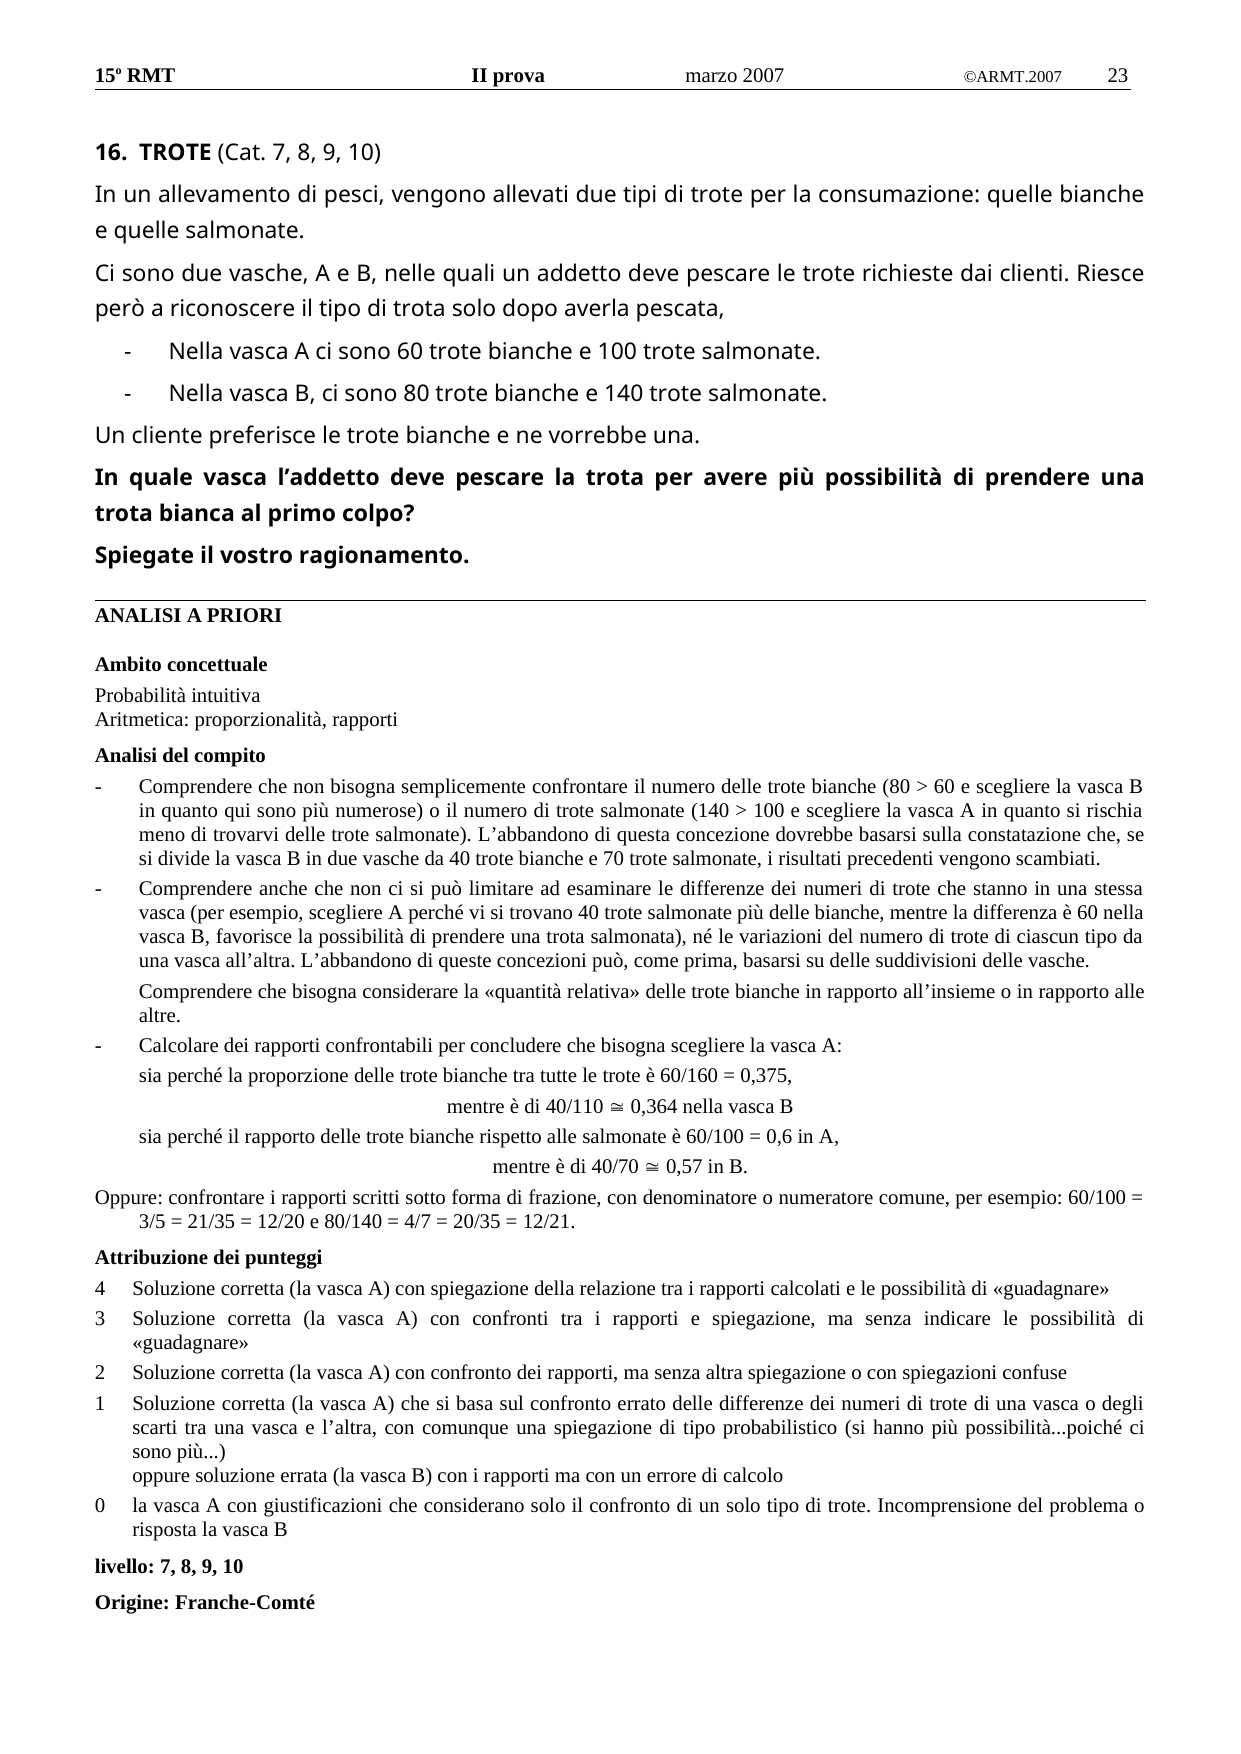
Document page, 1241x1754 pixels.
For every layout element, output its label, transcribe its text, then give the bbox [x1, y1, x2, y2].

text Spiegate il vostro ragionamento. [94, 539, 1146, 571]
text 3 Soluzione corretta (la vasca A) con confronti tra i rapporti e spiegazione, ma senza indicare le possibilità di «guadagnare» [94, 1306, 1146, 1354]
text In un allevamento di pesci, vengono allevati due tipi di trote per la consumazione: quelle bianche e quelle salmonate. [94, 178, 1146, 246]
text Comprendere che bisogna considerare la «quantità relativa» delle trote bianche in rapporto all’insieme o in rapporto alle altre. [94, 979, 1146, 1027]
text - Nella vasca B, ci sono 80 trote bianche e 140 trote salmonate. [124, 377, 1146, 408]
text Attribuzione dei punteggi [94, 1245, 1146, 1269]
text sia perché la proporzione delle trote bianche tra tutte le trote è 60/160 = 0,375, [94, 1063, 1146, 1087]
text - Nella vasca A ci sono 60 trote bianche e 100 trote salmonate. [124, 334, 1146, 366]
text 2 Soluzione corretta (la vasca A) con confronto dei rapporti, ma senza altra spiegazione o con spiegazioni confuse [94, 1360, 1146, 1384]
text sia perché il rapporto delle trote bianche rispetto alle salmonate è 60/100 = 0,6 in A, [94, 1124, 1146, 1148]
text In quale vasca l’addetto deve pescare la trota per avere più possibilità di prendere una trota bianca al primo colpo? [94, 461, 1146, 528]
text Analisi del compito [94, 743, 1146, 767]
text Aritmetica: proporzionalità, rapporti [94, 707, 1146, 731]
text livello: 7, 8, 9, 10 [94, 1554, 1146, 1578]
text 16. TROTE (Cat. 7, 8, 9, 10) [94, 136, 1146, 167]
text 1 Soluzione corretta (la vasca A) che si basa sul confronto errato delle differenze dei numeri di trote di una vasca o degli scarti tra una vasca e l’altra, con comunque una spiegazione di tipo probabilistico (si hanno più possibilità...poiché ci sono più...) [94, 1391, 1146, 1463]
text mentre è di 40/110  0,364 nella vasca B [94, 1094, 1146, 1118]
text - Comprendere che non bisogna semplicemente confrontare il numero delle trote bianche (80 > 60 e scegliere la vasca B in quanto qui sono più numerose) o il numero di trote salmonate (140 > 100 e scegliere la vasca A in quanto si rischia meno di trovarvi delle trote salmonate). L’abbandono di questa concezione dovrebbe basarsi sulla constatazione che, se si divide la vasca B in due vasche da 40 trote bianche e 70 trote salmonate, i risultati precedenti vengono scambiati. [94, 774, 1146, 870]
text oppure soluzione errata (la vasca B) con i rapporti ma con un errore di calcolo [94, 1463, 1146, 1487]
text Oppure: confrontare i rapporti scritti sotto forma di frazione, con denominatore o numeratore comune, per esempio: 60/100 = 3/5 = 21/35 = 12/20 e 80/140 = 4/7 = 20/35 = 12/21. [94, 1184, 1146, 1233]
text 4 Soluzione corretta (la vasca A) con spiegazione della relazione tra i rapporti calcolati e le possibilità di «guadagnare» [94, 1276, 1146, 1299]
text ANALISI A PRIORI [94, 601, 1146, 627]
text Origine: Franche-Comté [94, 1590, 1146, 1614]
text 0 la vasca A con giustificazioni che considerano solo il confronto di un solo tipo di trote. Incomprensione del problema o risposta la vasca B [94, 1493, 1146, 1541]
text mentre è di 40/70  0,57 in B. [94, 1154, 1146, 1178]
text Probabilità intuitiva [94, 683, 1146, 707]
text - Calcolare dei rapporti confrontabili per concludere che bisogna scegliere la vasca A: [94, 1033, 1146, 1057]
text Ci sono due vasche, A e B, nelle quali un addetto deve pescare le trote richieste dai clienti. Riesce però a riconoscere il tipo di trota solo dopo averla pescata, [94, 256, 1146, 324]
text Ambito concettuale [94, 652, 1146, 676]
text Un cliente preferisce le trote bianche e ne vorrebbe una. [94, 419, 1146, 450]
text - Comprendere anche che non ci si può limitare ad esaminare le differenze dei numeri di trote che stanno in una stessa vasca (per esempio, scegliere A perché vi si trovano 40 trote salmonate più delle bianche, mentre la differenza è 60 nella vasca B, favorisce la possibilità di prendere una trota salmonata), né le variazioni del numero di trote di ciascun tipo da una vasca all’altra. L’abbandono di queste concezioni può, come prima, basarsi su delle suddivisioni delle vasche. [94, 876, 1146, 972]
